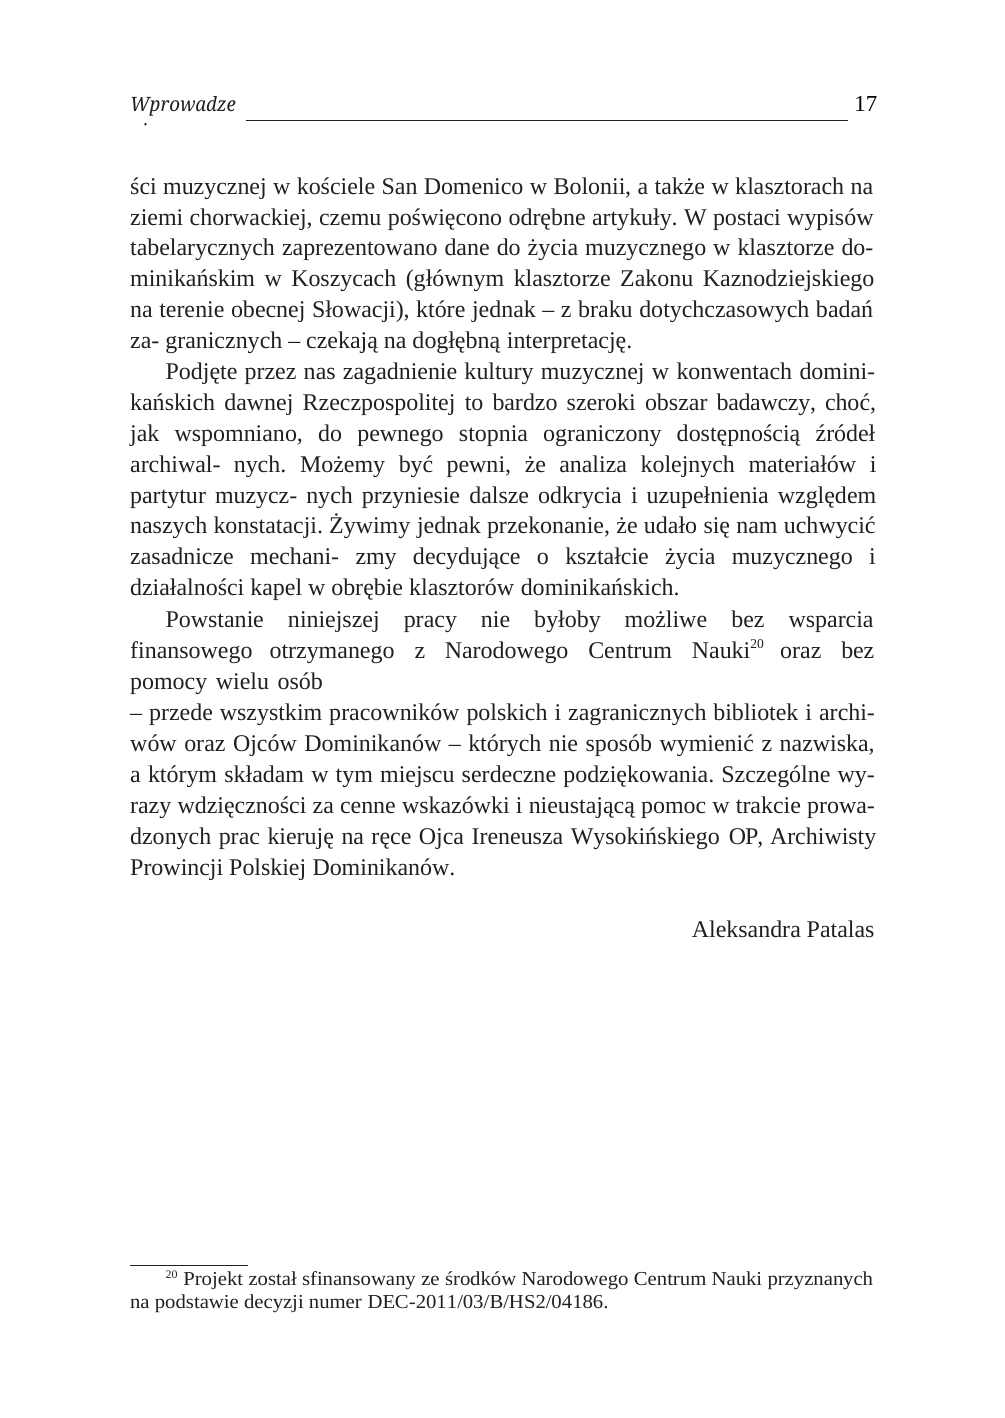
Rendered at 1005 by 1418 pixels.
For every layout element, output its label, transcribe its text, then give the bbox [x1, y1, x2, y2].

text ści muzycznej w kościele San Domenico w Bolonii, a także w klasztorach na ziemi chorwackiej, czemu poświęcono odrębne artykuły. W postaci wypisów tabelarycznych zaprezentowano dane do życia muzycznego w klasztorze do- minikańskim w Koszycach (głównym klasztorze Zakonu Kaznodziejskiego na terenie obecnej Słowacji), które jednak – z braku dotychczasowych badań za- granicznych – czekają na dogłębną interpretację. [130, 172, 874, 353]
text – przede wszystkim pracowników polskich i zagranicznych bibliotek i archi- wów oraz Ojców Dominikanów – których nie sposób wymienić z nazwiska, a którym składam w tym miejscu serdeczne podziękowania. Szczególne wy- razy wdzięczności za cenne wskazówki i nieustającą pomoc w trakcie prowa- dzonych prac kieruję na ręce Ojca Ireneusza Wysokińskiego OP, Archiwisty Prowincji Polskiej Dominikanów. [130, 698, 876, 880]
text 20 Projekt został sfinansowany ze środków Narodowego Centrum Nauki przyznanych na podstawie decyzji numer DEC-2011/03/B/HS2/04186. [130, 1267, 887, 1313]
text Podjęte przez nas zagadnienie kultury muzycznej w konwentach domini- kańskich dawnej Rzeczpospolitej to bardzo szeroki obszar badawczy, choć, jak wspomniano, do pewnego stopnia ograniczony dostępnością źródeł archiwal- nych. Możemy być pewni, że analiza kolejnych materiałów i partytur muzycz- nych przyniesie dalsze odkrycia i uzupełnienia względem naszych konstatacji. Żywimy jednak przekonanie, że udało się nam uchwycić zasadnicze mechani- zmy decydujące o kształcie życia muzycznego i działalności kapel w obrębie klasztorów dominikańskich. [130, 357, 876, 601]
text Aleksandra Patalas [119, 915, 874, 943]
text Powstanie niniejszej pracy nie byłoby możliwe bez wsparcia finansowego otrzymanego z Narodowego Centrum Nauki20 oraz bez pomocy wielu osób [130, 605, 874, 695]
